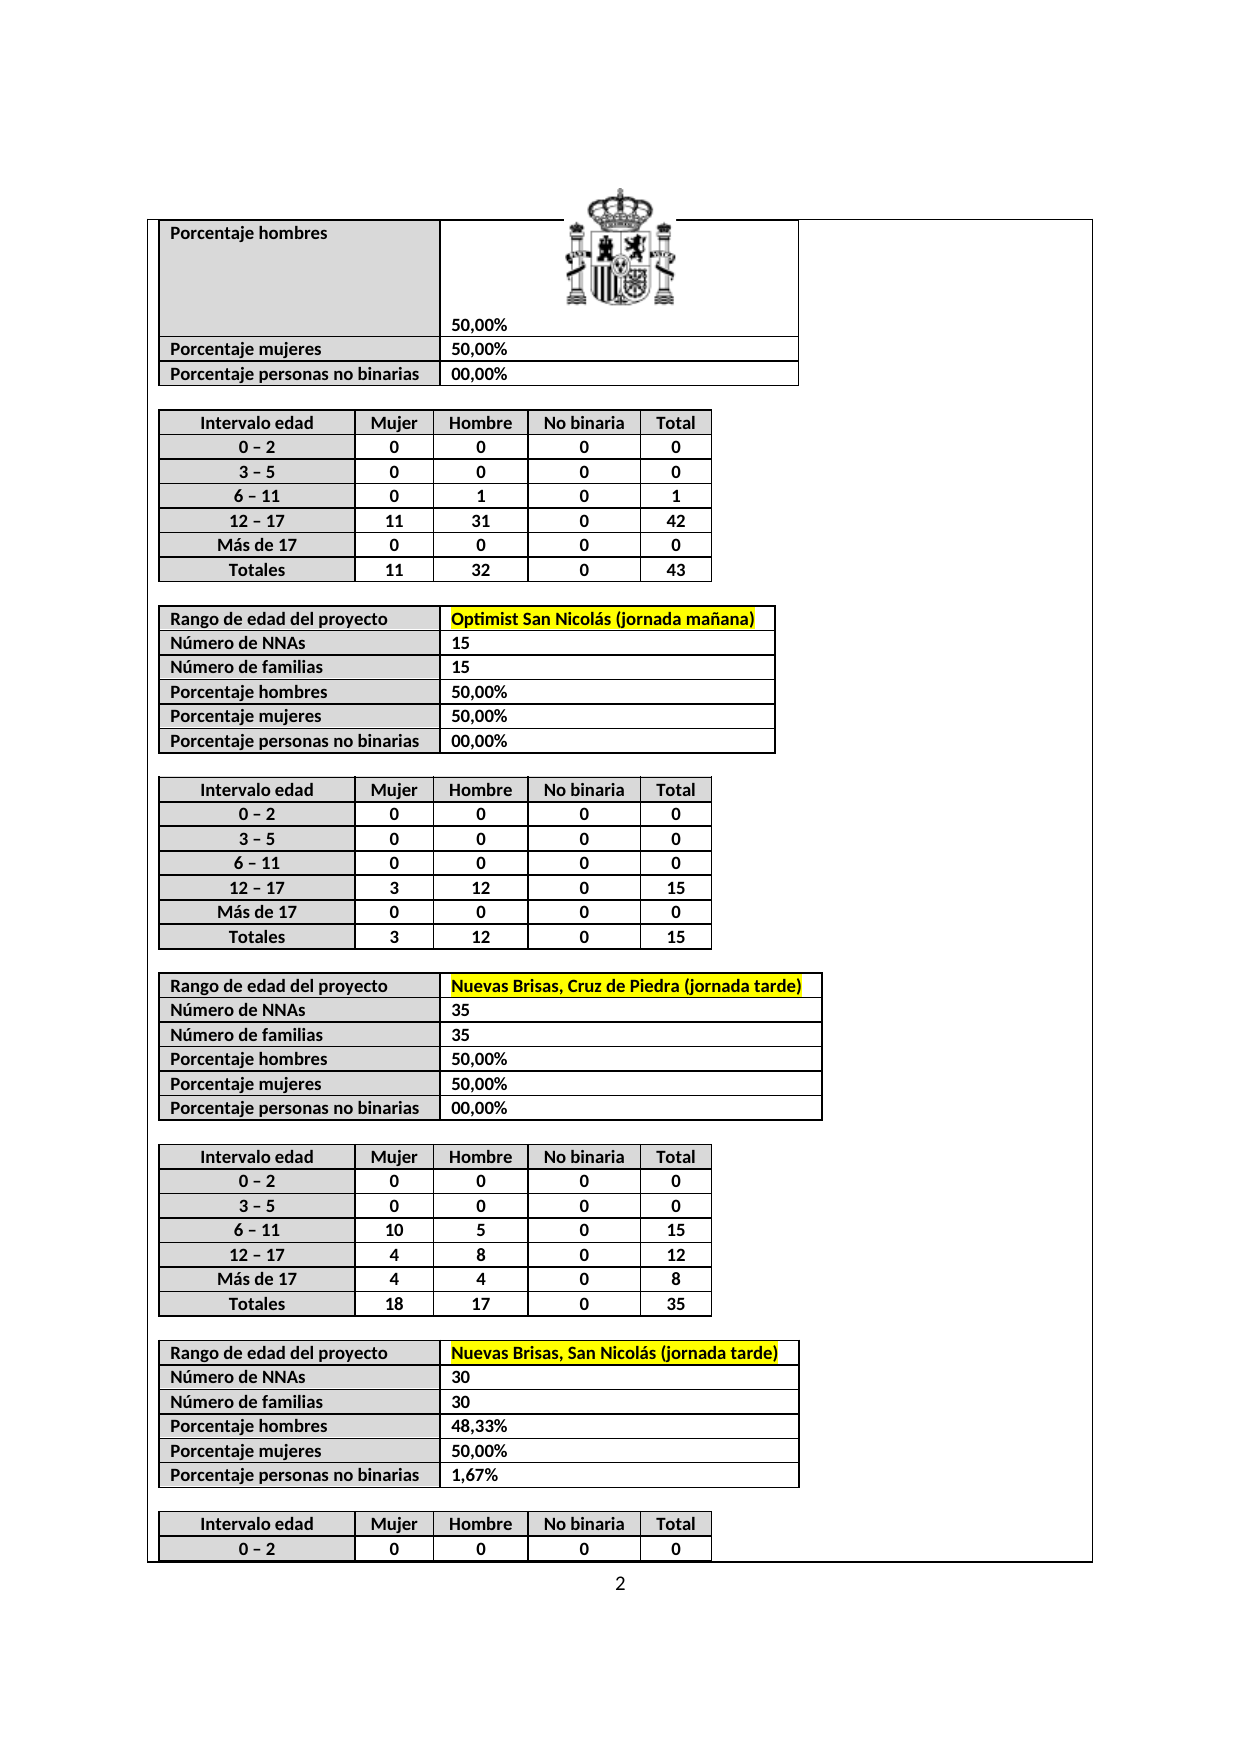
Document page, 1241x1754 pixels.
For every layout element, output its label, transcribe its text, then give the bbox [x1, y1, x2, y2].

table_cell 1 [434, 484, 527, 507]
table_cell 1,67% [441, 1463, 798, 1486]
table_header No binaria [529, 778, 640, 801]
table_cell 0 [641, 1537, 711, 1560]
table_cell Totales [160, 558, 354, 581]
table_cell 0 [356, 901, 433, 923]
table_cell 3 – 5 [160, 1194, 354, 1217]
table_cell 0 [529, 827, 640, 850]
table_cell Número de familias [160, 656, 439, 678]
table_cell 0 [641, 827, 711, 850]
table_cell 15 [641, 876, 711, 899]
table_cell 50,00% [441, 221, 798, 336]
table_cell 0 – 2 [160, 435, 354, 458]
table_cell Porcentaje mujeres [160, 1072, 439, 1095]
table_header Mujer [356, 1512, 433, 1535]
table_cell 0 [356, 1537, 433, 1560]
table_cell 15 [641, 925, 711, 948]
table_cell 0 [356, 803, 433, 825]
table_cell 0 [434, 533, 527, 556]
table_header Optimist San Nicolás (jornada mañana) [441, 607, 774, 629]
table_cell 0 [356, 852, 433, 874]
table_cell 48,33% [441, 1415, 798, 1437]
table_cell Totales [160, 925, 354, 948]
table_header Nuevas Brisas, San Nicolás (jornada tarde) [441, 1341, 798, 1364]
table_header Hombre [434, 778, 527, 801]
table_cell 12 [641, 1243, 711, 1266]
table_cell 35 [441, 998, 821, 1021]
table_cell Porcentaje hombres [160, 221, 439, 336]
table_cell 0 [529, 435, 640, 458]
table_header Intervalo edad [160, 1512, 354, 1535]
table_header Total [641, 1145, 711, 1168]
table_cell 00,00% [441, 729, 774, 752]
table_cell 0 [641, 1194, 711, 1217]
table_cell 11 [356, 558, 433, 581]
table_cell 0 [434, 1170, 527, 1193]
table_cell 0 [356, 1194, 433, 1217]
table_cell 4 [434, 1268, 527, 1291]
table_cell 0 [529, 925, 640, 948]
table_cell 50,00% [441, 1439, 798, 1462]
table_header Rango de edad del proyecto [160, 607, 439, 629]
table_cell 4 [356, 1243, 433, 1266]
table_cell 17 [434, 1292, 527, 1315]
table_cell 11 [356, 509, 433, 532]
table_cell 15 [441, 656, 774, 678]
table_cell 6 – 11 [160, 484, 354, 507]
table_cell 12 [434, 925, 527, 948]
table_cell Porcentaje personas no binarias [160, 362, 439, 385]
table_cell 30 [441, 1366, 798, 1388]
table_cell 0 [434, 803, 527, 825]
table_cell 0 [434, 460, 527, 483]
table_cell 0 [641, 533, 711, 556]
table_cell 0 [529, 1292, 640, 1315]
table_cell 0 [529, 1268, 640, 1291]
table_cell 0 [356, 435, 433, 458]
table_cell Número de familias [160, 1023, 439, 1046]
table_cell 0 [529, 901, 640, 923]
table_cell [148, 220, 1092, 1561]
table_cell 50,00% [441, 680, 774, 703]
table_cell 12 – 17 [160, 876, 354, 899]
table_cell Más de 17 [160, 901, 354, 923]
table_cell 5 [434, 1219, 527, 1242]
table_cell Porcentaje personas no binarias [160, 729, 439, 752]
table_header Rango de edad del proyecto [160, 974, 439, 997]
table_cell 4 [356, 1268, 433, 1291]
table_cell 8 [434, 1243, 527, 1266]
table_cell 0 [434, 827, 527, 850]
table_cell 0 [356, 1170, 433, 1193]
table_cell Número de familias [160, 1390, 439, 1413]
table_cell 0 [641, 901, 711, 923]
table_cell 0 [529, 803, 640, 825]
table_cell 0 [529, 852, 640, 874]
table_cell Número de NNAs [160, 998, 439, 1021]
table_cell 35 [441, 1023, 821, 1046]
table_cell Más de 17 [160, 533, 354, 556]
table_cell Porcentaje mujeres [160, 705, 439, 727]
table_cell Porcentaje hombres [160, 1415, 439, 1437]
table_header Hombre [434, 1145, 527, 1168]
table_header Hombre [434, 411, 527, 434]
table_cell 0 [434, 1194, 527, 1217]
table_cell 6 – 11 [160, 1219, 354, 1242]
table_cell 3 – 5 [160, 460, 354, 483]
table_cell 50,00% [441, 337, 798, 360]
table_header Mujer [356, 778, 433, 801]
table_header Intervalo edad [160, 411, 354, 434]
table_cell 0 [434, 435, 527, 458]
table_cell 0 [434, 901, 527, 923]
table_cell 0 [356, 484, 433, 507]
table_cell 0 [529, 509, 640, 532]
table_cell 30 [441, 1390, 798, 1413]
table_header Mujer [356, 1145, 433, 1168]
table_cell 50,00% [441, 705, 774, 727]
table_cell 0 [529, 876, 640, 899]
table_header No binaria [529, 1512, 640, 1535]
table_cell Más de 17 [160, 1268, 354, 1291]
table_cell 00,00% [441, 362, 798, 385]
table_cell 0 [529, 533, 640, 556]
table_header Total [641, 778, 711, 801]
table_cell Porcentaje hombres [160, 1047, 439, 1070]
table_cell 0 [641, 1170, 711, 1193]
table_cell 6 – 11 [160, 852, 354, 874]
table_cell 0 [434, 1537, 527, 1560]
table_cell 18 [356, 1292, 433, 1315]
table_cell 3 [356, 925, 433, 948]
table_header No binaria [529, 1145, 640, 1168]
table_cell 3 – 5 [160, 827, 354, 850]
table_cell 12 – 17 [160, 1243, 354, 1266]
table_header Intervalo edad [160, 778, 354, 801]
table_cell 0 [641, 460, 711, 483]
table_header No binaria [529, 411, 640, 434]
table_cell 0 [529, 1170, 640, 1193]
table_cell 10 [356, 1219, 433, 1242]
table_cell 15 [641, 1219, 711, 1242]
table_cell 12 – 17 [160, 509, 354, 532]
table_cell Porcentaje personas no binarias [160, 1096, 439, 1119]
table_cell 15 [441, 631, 774, 654]
table_cell Porcentaje mujeres [160, 337, 439, 360]
table_cell 0 [356, 460, 433, 483]
table_cell 35 [641, 1292, 711, 1315]
table_cell 1 [641, 484, 711, 507]
table_cell Porcentaje mujeres [160, 1439, 439, 1462]
table_header Rango de edad del proyecto [160, 1341, 439, 1364]
table_cell 00,00% [441, 1096, 821, 1119]
table_cell 0 – 2 [160, 803, 354, 825]
table_cell 43 [641, 558, 711, 581]
table_cell 0 – 2 [160, 1170, 354, 1193]
table_cell Porcentaje hombres [160, 680, 439, 703]
table_cell 0 – 2 [160, 1537, 354, 1560]
table_cell 12 [434, 876, 527, 899]
table_header Hombre [434, 1512, 527, 1535]
table_cell 0 [641, 803, 711, 825]
table_cell 0 [529, 1243, 640, 1266]
table_cell 0 [529, 484, 640, 507]
table_header Total [641, 1512, 711, 1535]
table_cell 0 [529, 1537, 640, 1560]
table_cell Número de NNAs [160, 1366, 439, 1388]
table_cell 0 [529, 460, 640, 483]
table_header Intervalo edad [160, 1145, 354, 1168]
table_cell 32 [434, 558, 527, 581]
table_header Nuevas Brisas, Cruz de Piedra (jornada tarde) [441, 974, 821, 997]
table_cell 50,00% [441, 1047, 821, 1070]
table_cell Número de NNAs [160, 631, 439, 654]
table_cell 0 [529, 1219, 640, 1242]
table_cell Totales [160, 1292, 354, 1315]
table_cell 0 [356, 827, 433, 850]
table_cell 50,00% [441, 1072, 821, 1095]
table_cell 0 [641, 852, 711, 874]
table_cell 8 [641, 1268, 711, 1291]
table_cell 0 [434, 852, 527, 874]
table_cell 0 [641, 435, 711, 458]
table_header Mujer [356, 411, 433, 434]
table_cell 0 [529, 558, 640, 581]
table_cell 0 [356, 533, 433, 556]
table_cell Porcentaje personas no binarias [160, 1463, 439, 1486]
table_header Total [641, 411, 711, 434]
table_cell 31 [434, 509, 527, 532]
table_cell 42 [641, 509, 711, 532]
table_cell 3 [356, 876, 433, 899]
table_cell 0 [529, 1194, 640, 1217]
